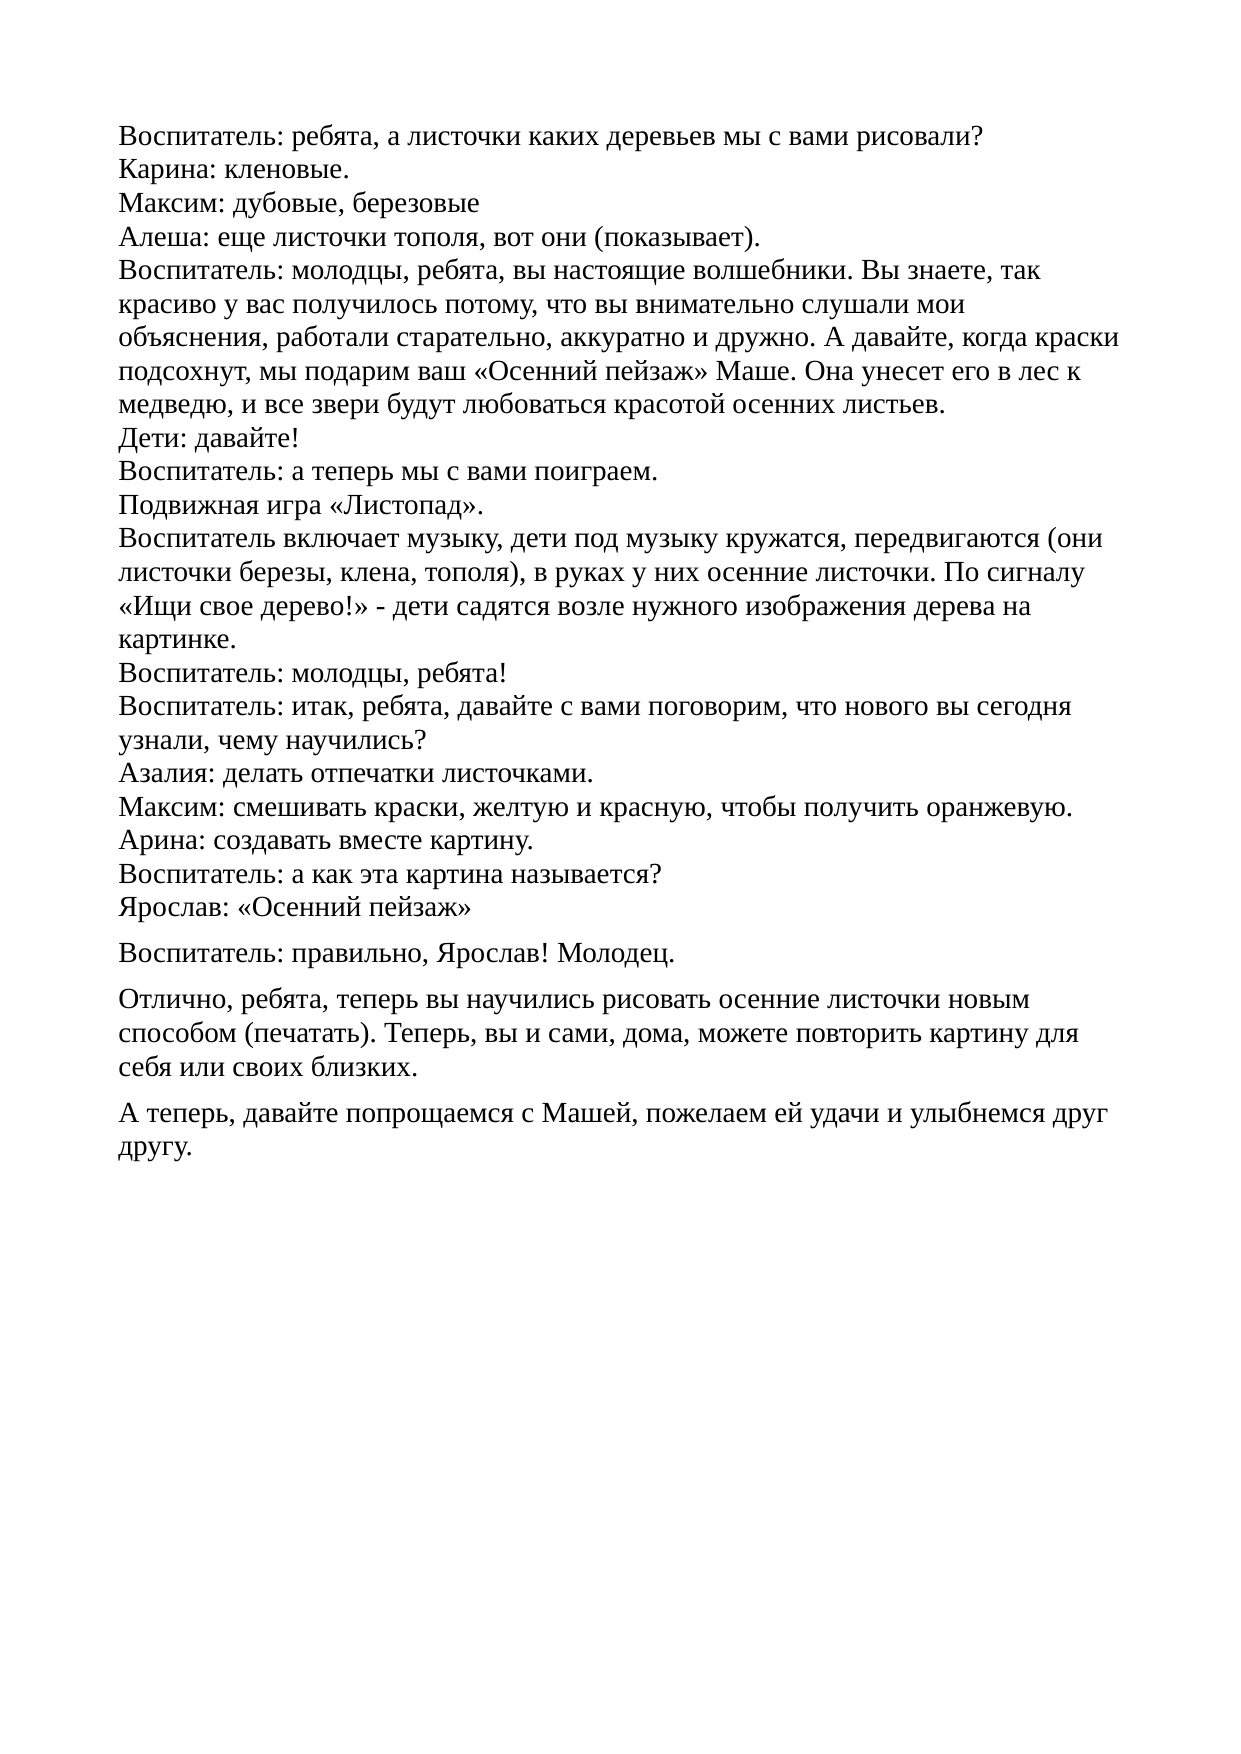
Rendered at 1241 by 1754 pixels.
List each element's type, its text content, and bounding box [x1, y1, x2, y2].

text Максим: дубовые, березовые [118, 185, 1122, 219]
text Воспитатель: ребята, а листочки каких деревьев мы с вами рисовали? [118, 118, 1122, 152]
text Подвижная игра «Листопад». [118, 487, 1122, 521]
text Азалия: делать отпечатки листочками. [118, 755, 1122, 789]
text Алеша: еще листочки тополя, вот они (показывает). [118, 219, 1122, 252]
text Воспитатель включает музыку, дети под музыку кружатся, передвигаются (они листочки березы, клена, тополя), в руках у них осенние листочки. По сигналу «Ищи свое дерево!» - дети садятся возле нужного изображения дерева на картинке. [118, 521, 1122, 655]
text Воспитатель: молодцы, ребята! [118, 655, 1122, 688]
text Карина: кленовые. [118, 152, 1122, 185]
text Воспитатель: итак, ребята, давайте с вами поговорим, что нового вы сегодня узнали, чему научились? [118, 688, 1122, 755]
text Арина: создавать вместе картину. [118, 822, 1122, 856]
text Воспитатель: правильно, Ярослав! Молодец. [118, 936, 1122, 969]
text Дети: давайте! [118, 420, 1122, 453]
text Воспитатель: а теперь мы с вами поиграем. [118, 453, 1122, 487]
text Отлично, ребята, теперь вы научились рисовать осенние листочки новым способом (печатать). Теперь, вы и сами, дома, можете повторить картину для себя или своих близких. [118, 982, 1122, 1082]
text Максим: смешивать краски, желтую и красную, чтобы получить оранжевую. [118, 789, 1122, 822]
text Воспитатель: а как эта картина называется? [118, 856, 1122, 889]
text А теперь, давайте попрощаемся с Машей, пожелаем ей удачи и улыбнемся друг другу. [118, 1095, 1122, 1162]
text Воспитатель: молодцы, ребята, вы настоящие волшебники. Вы знаете, так красиво у вас получилось потому, что вы внимательно слушали мои объяснения, работали старательно, аккуратно и дружно. А давайте, когда краски подсохнут, мы подарим ваш «Осенний пейзаж» Маше. Она унесет его в лес к медведю, и все звери будут любоваться красотой осенних листьев. [118, 252, 1122, 420]
text Ярослав: «Осенний пейзаж» [118, 889, 1122, 923]
